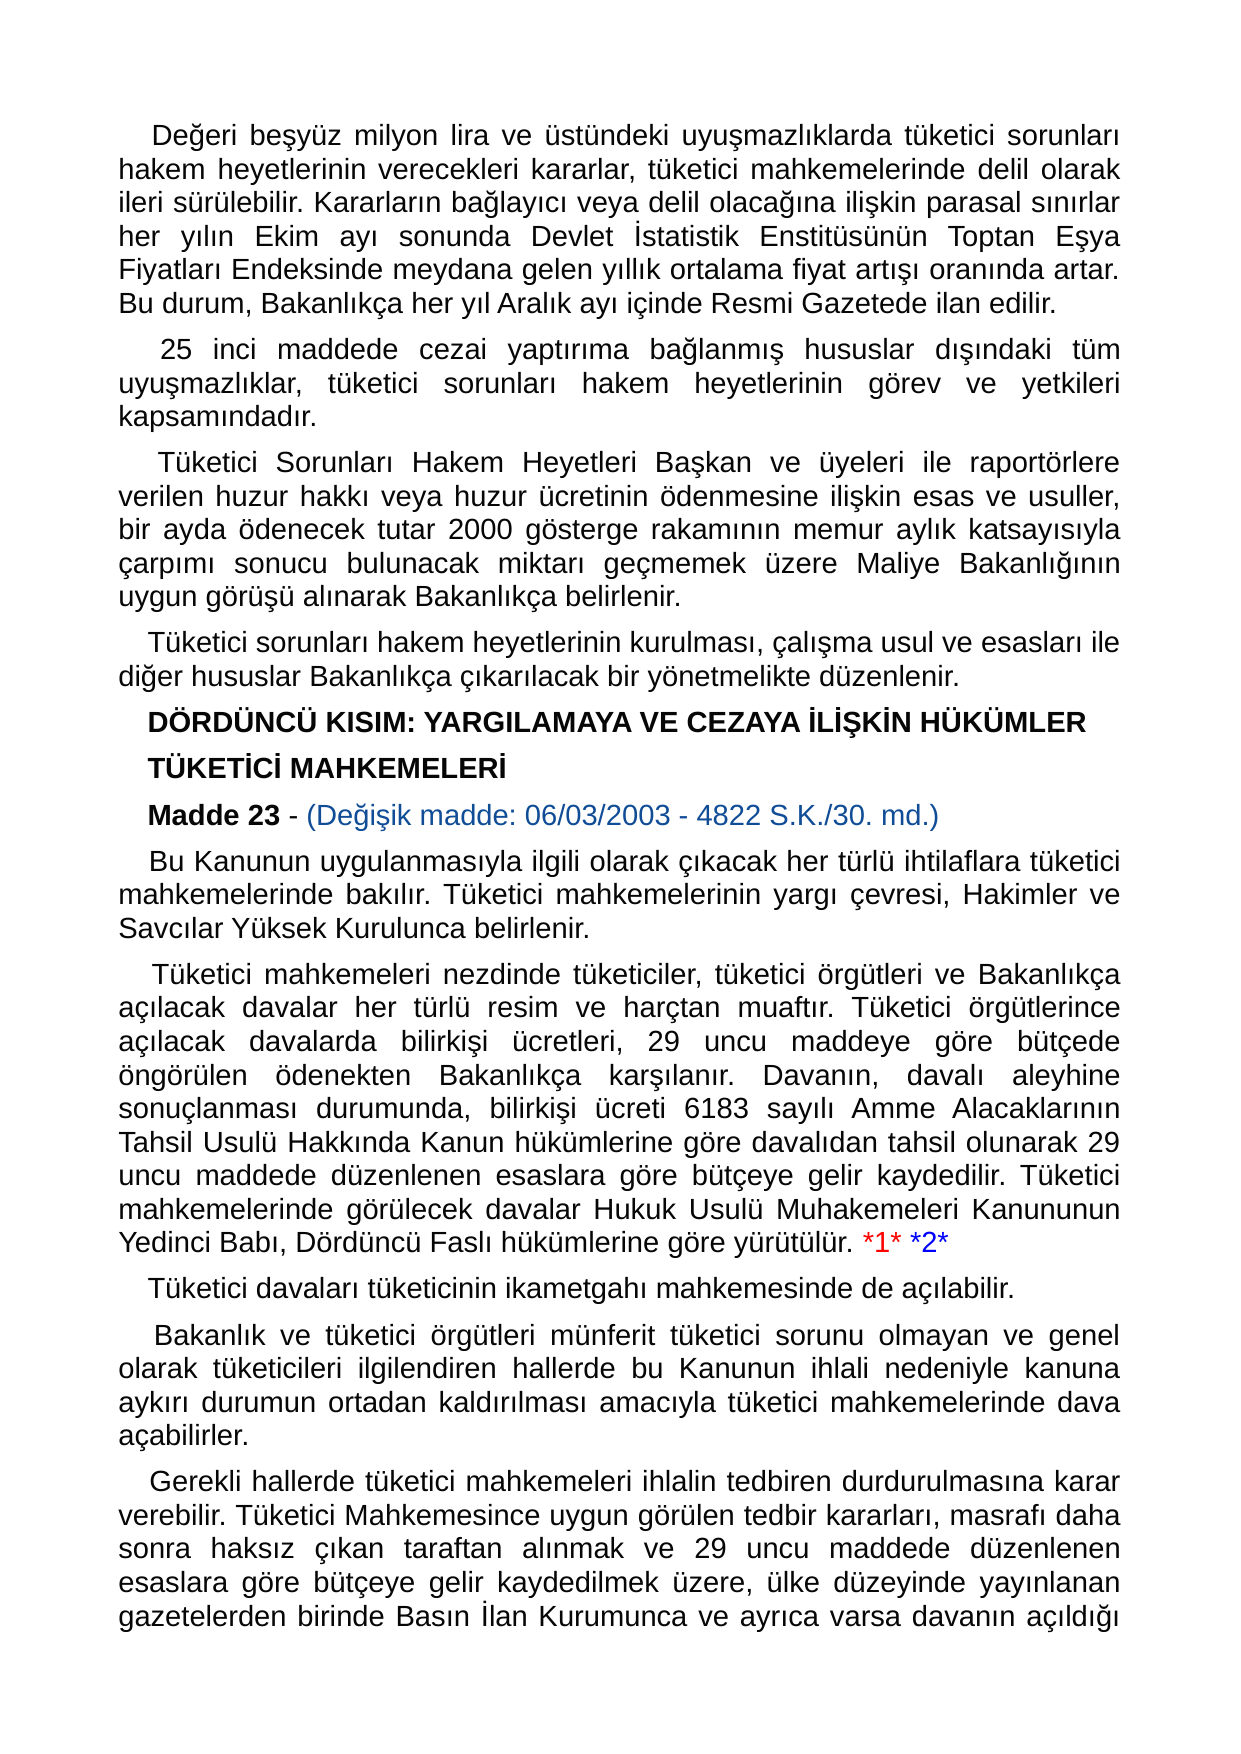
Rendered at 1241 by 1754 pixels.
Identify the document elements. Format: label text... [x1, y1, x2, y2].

text DÖRDÜNCÜ KISIM: YARGILAMAYA VE CEZAYA İLİŞKİN HÜKÜMLER [118, 705, 1122, 739]
text Tüketici mahkemeleri nezdinde tüketiciler, tüketici örgütleri ve Bakanlıkça açılacak davalar her türlü resim ve harçtan muaftır. Tüketici örgütlerince açılacak davalarda bilirkişi ücretleri, 29 uncu maddeye göre bütçede öngörülen ödenekten Bakanlıkça karşılanır. Davanın, davalı aleyhine sonuçlanması durumunda, bilirkişi ücreti 6183 sayılı Amme Alacaklarının Tahsil Usulü Hakkında Kanun hükümlerine göre davalıdan tahsil olunarak 29 uncu maddede düzenlenen esaslara göre bütçeye gelir kaydedilir. Tüketici mahkemelerinde görülecek davalar Hukuk Usulü Muhakemeleri Kanununun Yedinci Babı, Dördüncü Faslı hükümlerine göre yürütülür. *1* *2* [118, 957, 1122, 1259]
text 25 inci maddede cezai yaptırıma bağlanmış hususlar dışındaki tüm uyuşmazlıklar, tüketici sorunları hakem heyetlerinin görev ve yetkileri kapsamındadır. [118, 332, 1122, 433]
text Tüketici sorunları hakem heyetlerinin kurulması, çalışma usul ve esasları ile diğer hususlar Bakanlıkça çıkarılacak bir yönetmelikte düzenlenir. [118, 626, 1122, 693]
text Tüketici davaları tüketicinin ikametgahı mahkemesinde de açılabilir. [118, 1271, 1122, 1305]
text TÜKETİCİ MAHKEMELERİ [118, 751, 1122, 785]
text Madde 23 - (Değişik madde: 06/03/2003 - 4822 S.K./30. md.) [118, 797, 1122, 831]
text Tüketici Sorunları Hakem Heyetleri Başkan ve üyeleri ile raportörlere verilen huzur hakkı veya huzur ücretinin ödenmesine ilişkin esas ve usuller, bir ayda ödenecek tutar 2000 gösterge rakamının memur aylık katsayısıyla çarpımı sonucu bulunacak miktarı geçmemek üzere Maliye Bakanlığının uygun görüşü alınarak Bakanlıkça belirlenir. [118, 445, 1122, 613]
text Bu Kanunun uygulanmasıyla ilgili olarak çıkacak her türlü ihtilaflara tüketici mahkemelerinde bakılır. Tüketici mahkemelerinin yargı çevresi, Hakimler ve Savcılar Yüksek Kurulunca belirlenir. [118, 844, 1122, 944]
text Değeri beşyüz milyon lira ve üstündeki uyuşmazlıklarda tüketici sorunları hakem heyetlerinin verecekleri kararlar, tüketici mahkemelerinde delil olarak ileri sürülebilir. Kararların bağlayıcı veya delil olacağına ilişkin parasal sınırlar her yılın Ekim ayı sonunda Devlet İstatistik Enstitüsünün Toptan Eşya Fiyatları Endeksinde meydana gelen yıllık ortalama fiyat artışı oranında artar. Bu durum, Bakanlıkça her yıl Aralık ayı içinde Resmi Gazetede ilan edilir. [118, 118, 1122, 319]
text Bakanlık ve tüketici örgütleri münferit tüketici sorunu olmayan ve genel olarak tüketicileri ilgilendiren hallerde bu Kanunun ihlali nedeniyle kanuna aykırı durumun ortadan kaldırılması amacıyla tüketici mahkemelerinde dava açabilirler. [118, 1317, 1122, 1452]
text Gerekli hallerde tüketici mahkemeleri ihlalin tedbiren durdurulmasına karar verebilir. Tüketici Mahkemesince uygun görülen tedbir kararları, masrafı daha sonra haksız çıkan taraftan alınmak ve 29 uncu maddede düzenlenen esaslara göre bütçeye gelir kaydedilmek üzere, ülke düzeyinde yayınlanan gazetelerden birinde Basın İlan Kurumunca ve ayrıca varsa davanın açıldığı [118, 1464, 1122, 1632]
